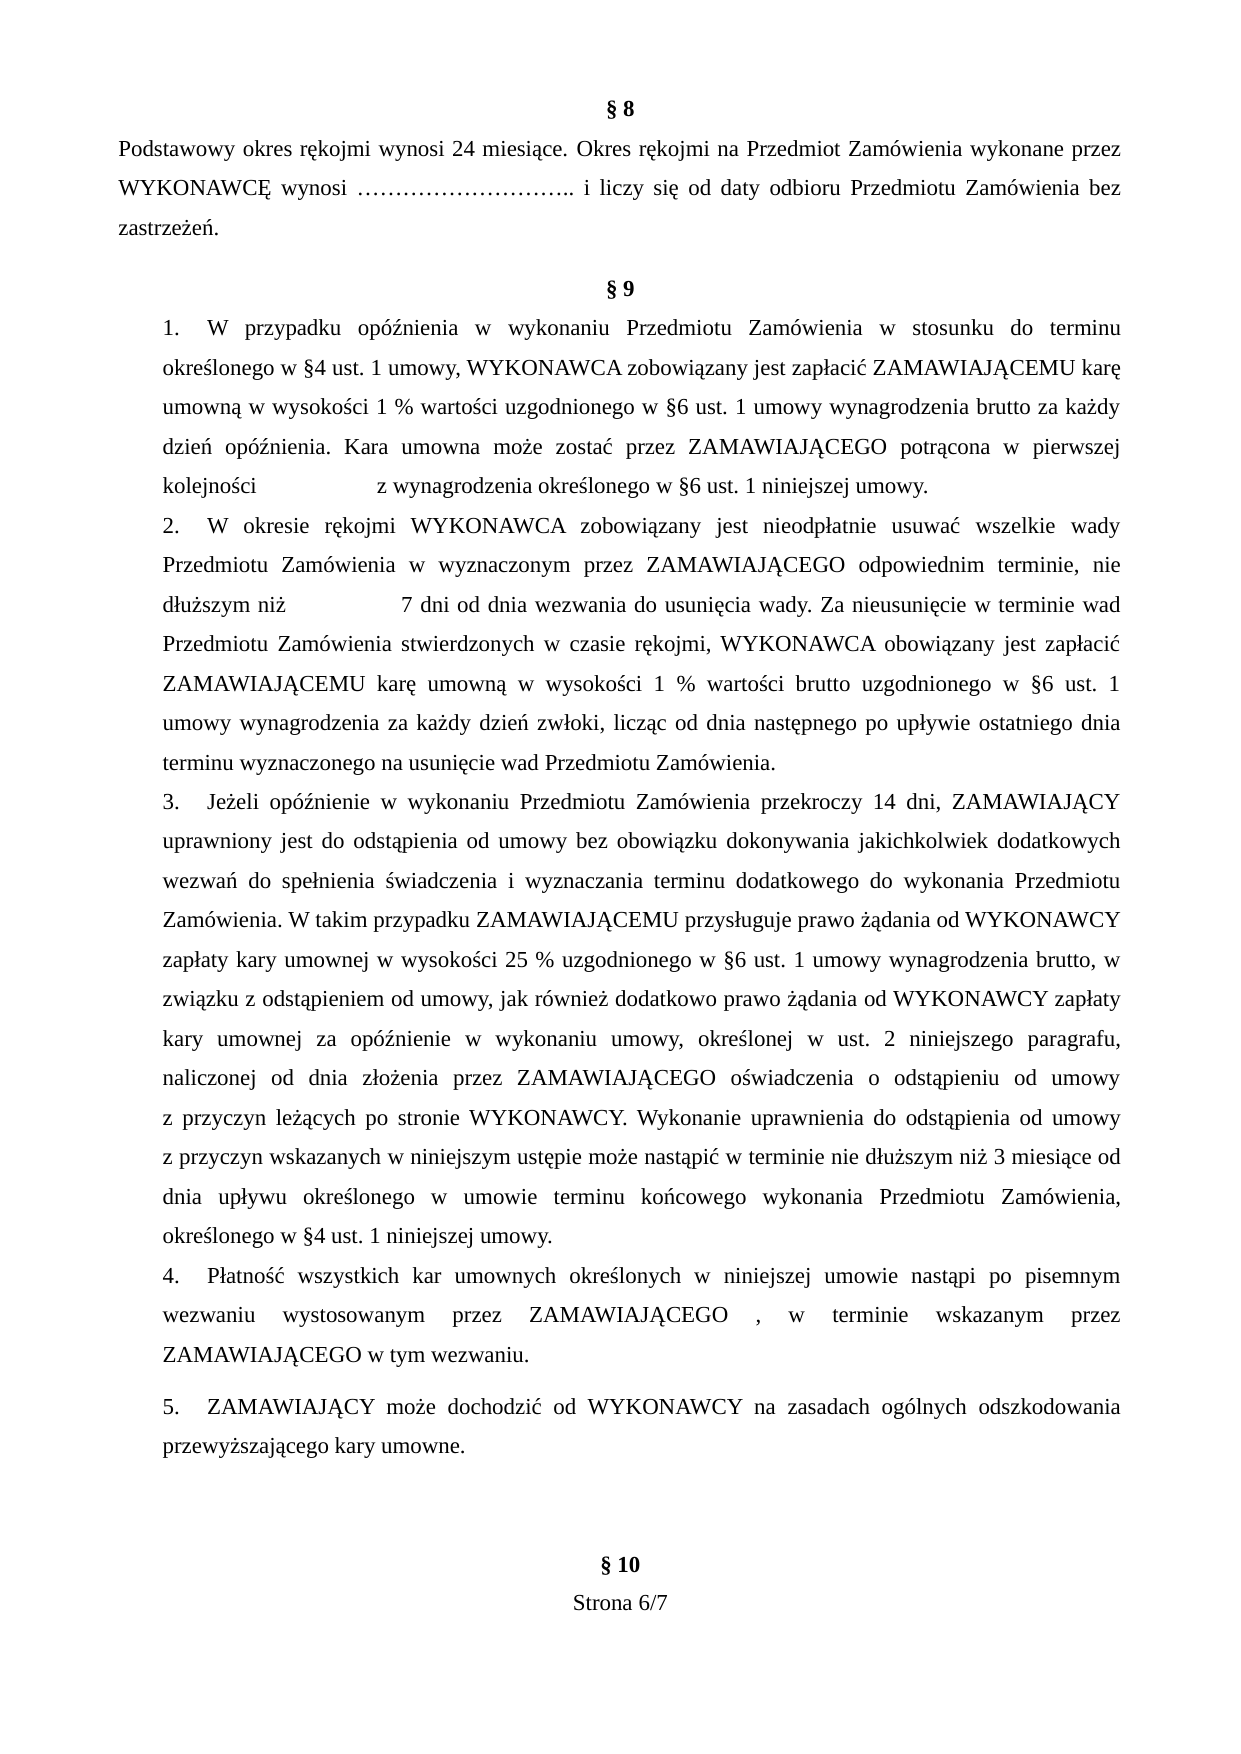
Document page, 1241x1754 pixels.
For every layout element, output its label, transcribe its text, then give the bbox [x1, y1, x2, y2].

list ZAMAWIAJĄCY może dochodzić od WYKONAWCY na zasadach ogólnych odszkodowania przewyższającego kary umowne. [162, 1393, 1122, 1458]
list Płatność wszystkich kar umownych określonych w niniejszej umowie nastąpi po pisemnym wezwaniu wystosowanym przez ZAMAWIAJĄCEGO , w terminie wskazanym przez ZAMAWIAJĄCEGO w tym wezwaniu. [162, 1262, 1122, 1367]
text § 10 [118, 1551, 1122, 1577]
list W okresie rękojmi WYKONAWCA zobowiązany jest nieodpłatnie usuwać wszelkie wady Przedmiotu Zamówienia w wyznaczonym przez ZAMAWIAJĄCEGO odpowiednim terminie, nie dłuższym niż 7 dni od dnia wezwania do usunięcia wady. Za nieusunięcie w terminie wad Przedmiotu Zamówienia stwierdzonych w czasie rękojmi, WYKONAWCA obowiązany jest zapłacić ZAMAWIAJĄCEMU karę umowną w wysokości 1 % wartości brutto uzgodnionego w §6 ust. 1 umowy wynagrodzenia za każdy dzień zwłoki, licząc od dnia następnego po upływie ostatniego dnia terminu wyznaczonego na usunięcie wad Przedmiotu Zamówienia. [162, 512, 1122, 775]
list Jeżeli opóźnienie w wykonaniu Przedmiotu Zamówienia przekroczy 14 dni, ZAMAWIAJĄCY uprawniony jest do odstąpienia od umowy bez obowiązku dokonywania jakichkolwiek dodatkowych wezwań do spełnienia świadczenia i wyznaczania terminu dodatkowego do wykonania Przedmiotu Zamówienia. W takim przypadku ZAMAWIAJĄCEMU przysługuje prawo żądania od WYKONAWCY zapłaty kary umownej w wysokości 25 % uzgodnionego w §6 ust. 1 umowy wynagrodzenia brutto, w związku z odstąpieniem od umowy, jak również dodatkowo prawo żądania od WYKONAWCY zapłaty kary umownej za opóźnienie w wykonaniu umowy, określonej w ust. 2 niniejszego paragrafu, naliczonej od dnia złożenia przez ZAMAWIAJĄCEGO oświadczenia o odstąpieniu od umowy z przyczyn leżących po stronie WYKONAWCY. Wykonanie uprawnienia do odstąpienia od umowy z przyczyn wskazanych w niniejszym ustępie może nastąpić w terminie nie dłuższym niż 3 miesiące od dnia upływu określonego w umowie terminu końcowego wykonania Przedmiotu Zamówienia, określonego w §4 ust. 1 niniejszej umowy. [162, 788, 1122, 1249]
list W przypadku opóźnienia w wykonaniu Przedmiotu Zamówienia w stosunku do terminu określonego w §4 ust. 1 umowy, WYKONAWCA zobowiązany jest zapłacić ZAMAWIAJĄCEMU karę umowną w wysokości 1 % wartości uzgodnionego w §6 ust. 1 umowy wynagrodzenia brutto za każdy dzień opóźnienia. Kara umowna może zostać przez ZAMAWIAJĄCEGO potrącona w pierwszej kolejności z wynagrodzenia określonego w §6 ust. 1 niniejszej umowy. [162, 314, 1122, 498]
text § 9 [118, 275, 1122, 301]
text Podstawowy okres rękojmi wynosi 24 miesiące. Okres rękojmi na Przedmiot Zamówienia wykonane przez WYKONAWCĘ wynosi ……………………….. i liczy się od daty odbioru Przedmiotu Zamówienia bez zastrzeżeń. [118, 135, 1122, 240]
text § 8 [118, 95, 1122, 122]
